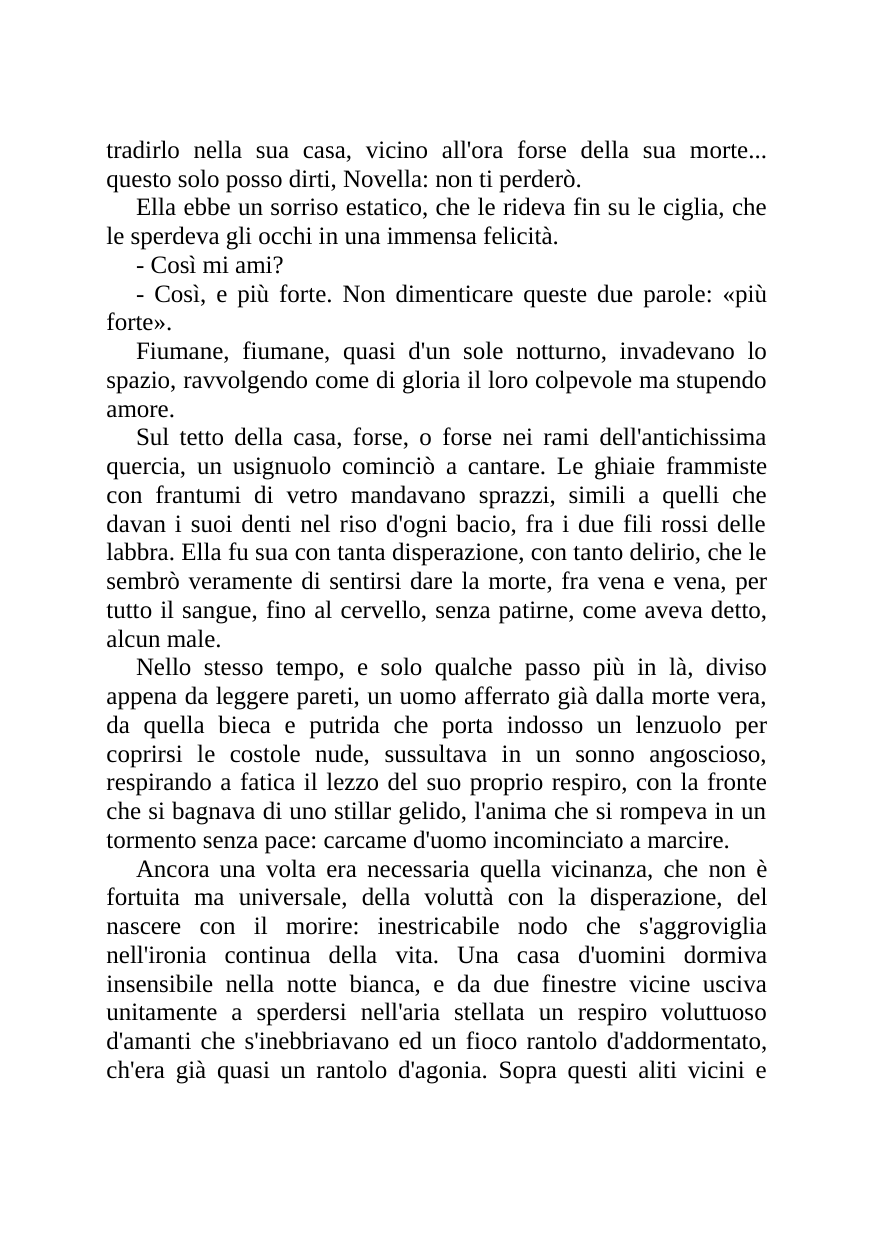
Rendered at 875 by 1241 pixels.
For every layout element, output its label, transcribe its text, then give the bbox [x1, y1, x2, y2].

text - Così mi ami? [106, 250, 768, 279]
text tradirlo nella sua casa, vicino all'ora forse della sua morte... questo solo posso dirti, Novella: non ti perderò. [106, 135, 768, 192]
text Fiumane, fiumane, quasi d'un sole notturno, invadevano lo spazio, ravvolgendo come di gloria il loro colpevole ma stupendo amore. [106, 336, 768, 422]
text Ancora una volta era necessaria quella vicinanza, che non è fortuita ma universale, della voluttà con la disperazione, del nascere con il morire: inestricabile nodo che s'aggroviglia nell'ironia continua della vita. Una casa d'uomini dormiva insensibile nella notte bianca, e da due finestre vicine usciva unitamente a sperdersi nell'aria stellata un respiro voluttuoso d'amanti che s'inebbriavano ed un fioco rantolo d'addormentato, ch'era già quasi un rantolo d'agonia. Sopra questi aliti vicini e [106, 854, 768, 1084]
text Sul tetto della casa, forse, o forse nei rami dell'antichissima quercia, un usignuolo cominciò a cantare. Le ghiaie frammiste con frantumi di vetro mandavano sprazzi, simili a quelli che davan i suoi denti nel riso d'ogni bacio, fra i due fili rossi delle labbra. Ella fu sua con tanta disperazione, con tanto delirio, che le sembrò veramente di sentirsi dare la morte, fra vena e vena, per tutto il sangue, fino al cervello, senza patirne, come aveva detto, alcun male. [106, 422, 768, 652]
text - Così, e più forte. Non dimenticare queste due parole: «più forte». [106, 279, 768, 336]
text Ella ebbe un sorriso estatico, che le rideva fin su le ciglia, che le sperdeva gli occhi in una immensa felicità. [106, 192, 768, 250]
text Nello stesso tempo, e solo qualche passo più in là, diviso appena da leggere pareti, un uomo afferrato già dalla morte vera, da quella bieca e putrida che porta indosso un lenzuolo per coprirsi le costole nude, sussultava in un sonno angoscioso, respirando a fatica il lezzo del suo proprio respiro, con la fronte che si bagnava di uno stillar gelido, l'anima che si rompeva in un tormento senza pace: carcame d'uomo incominciato a marcire. [106, 652, 768, 854]
